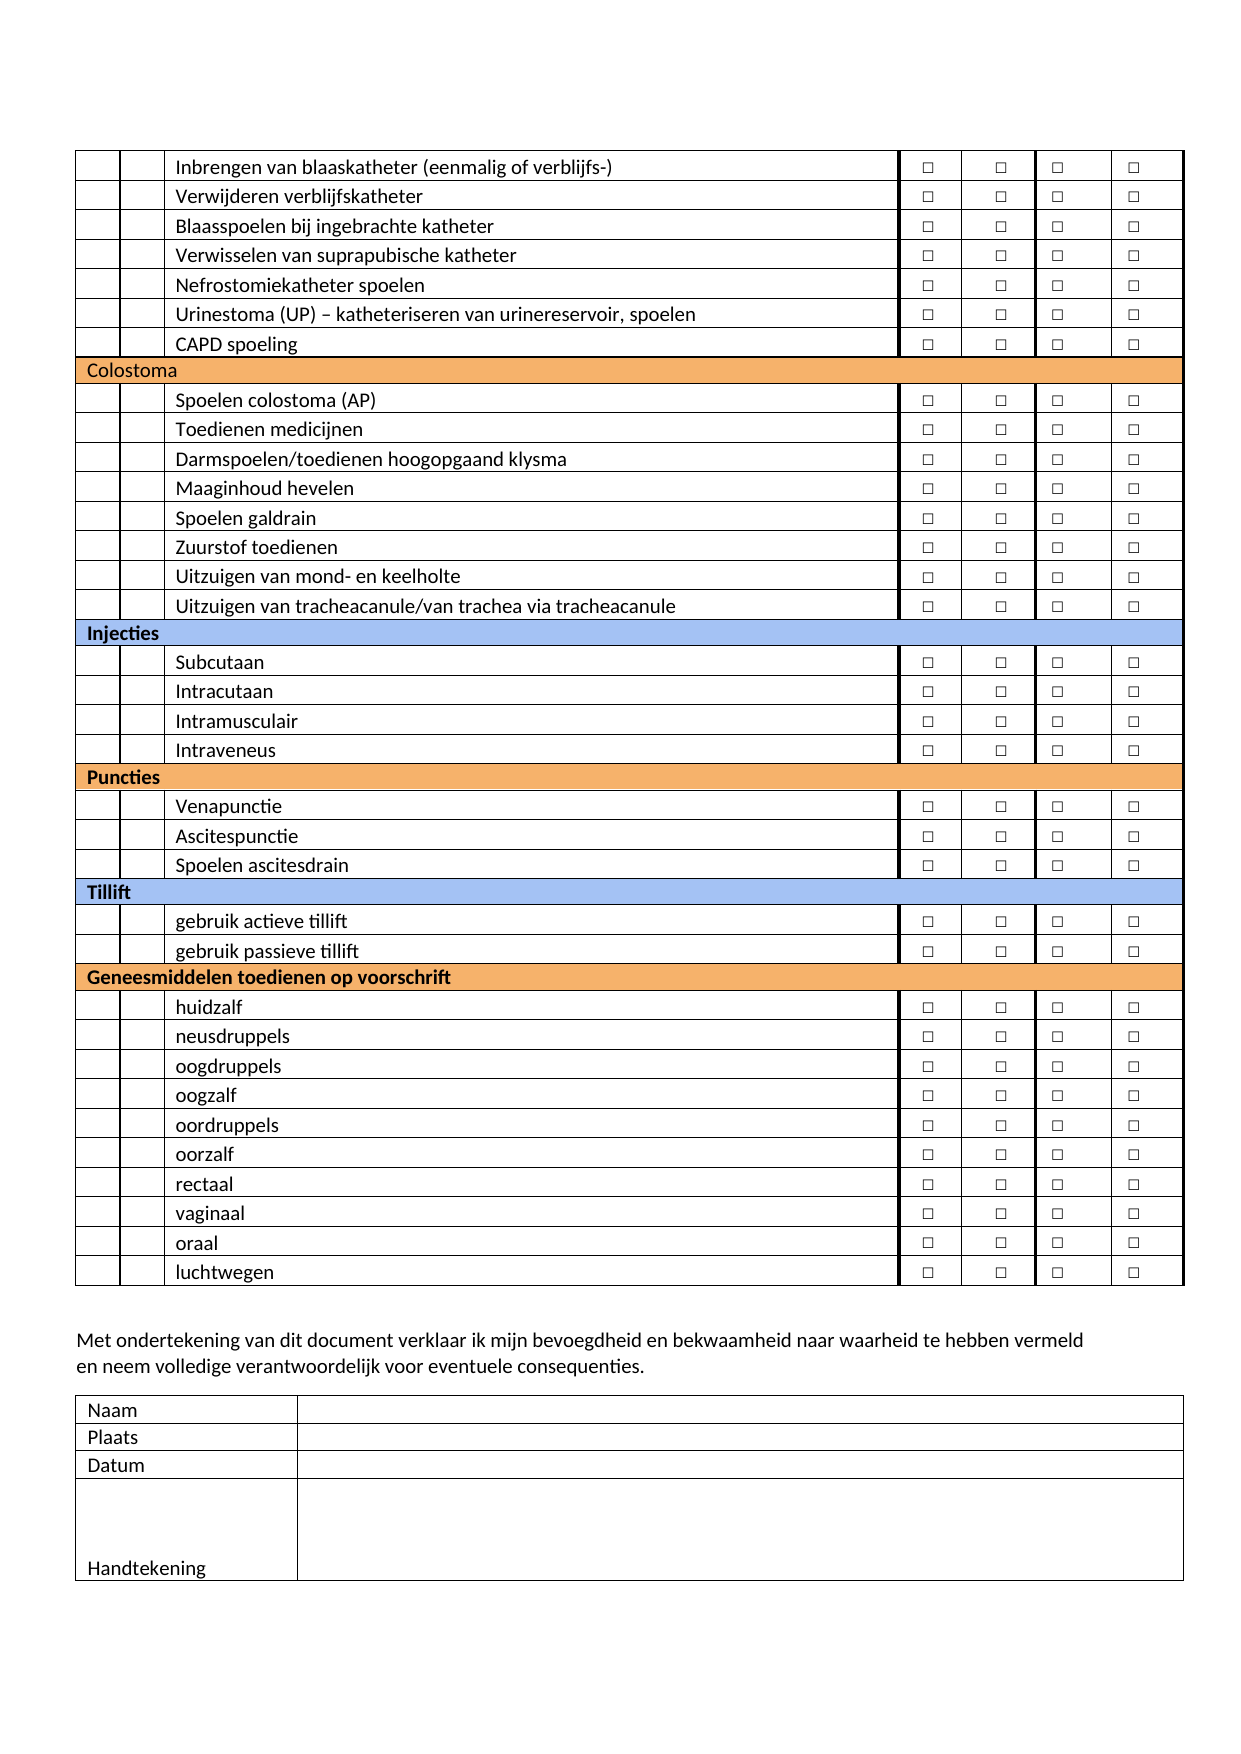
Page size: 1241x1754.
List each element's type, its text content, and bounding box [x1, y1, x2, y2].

table_cell ☐ [962, 1020, 1034, 1049]
table_cell ☐ [1037, 502, 1111, 530]
table_cell [76, 991, 119, 1019]
table_cell Puncties [76, 764, 1182, 789]
table_cell ☐ [1112, 735, 1182, 763]
table_cell ☐ [1037, 1050, 1111, 1078]
table_cell [76, 646, 119, 674]
table_cell ☐ [1037, 1168, 1111, 1196]
table_cell ☐ [901, 820, 961, 848]
table_cell ☐ [1037, 443, 1111, 471]
table_cell ☐ [901, 1256, 961, 1284]
table_cell ☐ [901, 905, 961, 934]
table_cell ☐ [1037, 151, 1111, 179]
table_cell ☐ [901, 735, 961, 763]
table_cell ☐ [1112, 181, 1182, 209]
table_cell ☐ [1112, 935, 1182, 963]
table_cell ☐ [901, 502, 961, 530]
table_cell ☐ [1037, 1227, 1111, 1255]
table_cell ☐ [962, 1050, 1034, 1078]
table_cell [76, 905, 119, 934]
table_cell ☐ [962, 269, 1034, 297]
table_cell ☐ [901, 269, 961, 297]
table_cell [121, 472, 164, 501]
table_cell [121, 1197, 164, 1226]
table_cell ☐ [1112, 791, 1182, 819]
table_cell ☐ [1037, 181, 1111, 209]
table_cell ☐ [1112, 472, 1182, 501]
table_cell Spoelen ascitesdrain [165, 850, 897, 878]
table_cell [121, 384, 164, 412]
table_cell Intraveneus [165, 735, 897, 763]
table_cell ☐ [962, 1079, 1034, 1108]
table_cell [76, 1138, 119, 1167]
table_cell Blaasspoelen bij ingebrachte katheter [165, 210, 897, 238]
table_cell ☐ [1112, 299, 1182, 327]
table_cell [121, 328, 164, 356]
table_cell [76, 850, 119, 878]
table_cell [121, 531, 164, 560]
table_cell ☐ [1037, 850, 1111, 878]
table_cell [121, 210, 164, 238]
table_cell ☐ [1112, 502, 1182, 530]
table_cell Inbrengen van blaaskatheter (eenmalig of verblijfs-) [165, 151, 897, 179]
table_cell ☐ [901, 531, 961, 560]
table_cell ☐ [962, 991, 1034, 1019]
table_cell oordruppels [165, 1109, 897, 1137]
table_cell ☐ [901, 328, 961, 356]
table_cell ☐ [1037, 820, 1111, 848]
table_cell ☐ [901, 181, 961, 209]
table_cell ☐ [962, 472, 1034, 501]
table_cell Injecties [76, 620, 1182, 645]
table_cell [76, 935, 119, 963]
table_cell ☐ [962, 590, 1034, 619]
table_cell ☐ [962, 1109, 1034, 1137]
table_cell [76, 181, 119, 209]
table_cell ☐ [962, 413, 1034, 442]
table_cell ☐ [1112, 443, 1182, 471]
table_cell ☐ [1112, 676, 1182, 704]
table_cell [76, 590, 119, 619]
table_cell ☐ [901, 791, 961, 819]
table_cell [76, 676, 119, 704]
table_cell ☐ [1112, 646, 1182, 674]
table_cell ☐ [1037, 328, 1111, 356]
table_cell ☐ [962, 240, 1034, 268]
table_cell [121, 299, 164, 327]
table_cell [121, 1168, 164, 1196]
table_cell ☐ [1112, 705, 1182, 733]
table_cell [121, 269, 164, 297]
table_cell ☐ [1037, 1197, 1111, 1226]
table_cell ☐ [1037, 299, 1111, 327]
table_cell Intracutaan [165, 676, 897, 704]
table_cell ☐ [901, 850, 961, 878]
table_cell [76, 1050, 119, 1078]
table_cell [298, 1451, 1183, 1477]
table_cell ☐ [1112, 1197, 1182, 1226]
table_cell ☐ [1037, 384, 1111, 412]
table_cell [121, 735, 164, 763]
table_cell ☐ [901, 705, 961, 733]
table_cell ☐ [962, 935, 1034, 963]
table_cell [76, 1227, 119, 1255]
table_cell [76, 299, 119, 327]
table_cell ☐ [901, 472, 961, 501]
table_cell Ascitespunctie [165, 820, 897, 848]
table_cell [76, 735, 119, 763]
table_cell rectaal [165, 1168, 897, 1196]
table_cell ☐ [962, 151, 1034, 179]
table_cell [121, 443, 164, 471]
table_cell ☐ [1112, 1168, 1182, 1196]
table_cell ☐ [962, 1138, 1034, 1167]
table_cell neusdruppels [165, 1020, 897, 1049]
table_cell ☐ [962, 443, 1034, 471]
table_cell [121, 1227, 164, 1255]
table_cell ☐ [962, 210, 1034, 238]
table_cell [76, 413, 119, 442]
table_cell luchtwegen [165, 1256, 897, 1284]
table_cell ☐ [1112, 1109, 1182, 1137]
table_cell [121, 590, 164, 619]
table_cell ☐ [1037, 791, 1111, 819]
table_cell [76, 328, 119, 356]
table_cell [298, 1424, 1183, 1450]
table_cell ☐ [1112, 151, 1182, 179]
table_cell ☐ [1112, 240, 1182, 268]
table_cell ☐ [1037, 935, 1111, 963]
table_cell ☐ [962, 531, 1034, 560]
table_cell [76, 705, 119, 733]
table_cell [76, 151, 119, 179]
table_cell [76, 384, 119, 412]
table_cell ☐ [901, 413, 961, 442]
table_cell ☐ [1112, 210, 1182, 238]
table_cell Datum [76, 1451, 297, 1477]
table_cell gebruik actieve tillift [165, 905, 897, 934]
table_cell ☐ [901, 1227, 961, 1255]
table_cell ☐ [901, 210, 961, 238]
table_cell ☐ [1112, 1138, 1182, 1167]
table_cell oraal [165, 1227, 897, 1255]
table_cell Spoelen colostoma (AP) [165, 384, 897, 412]
table_cell ☐ [962, 791, 1034, 819]
table_cell [121, 1256, 164, 1284]
table_cell ☐ [962, 328, 1034, 356]
table_cell ☐ [901, 240, 961, 268]
table_cell [121, 240, 164, 268]
table_cell [76, 820, 119, 848]
table_cell ☐ [1112, 328, 1182, 356]
table_cell vaginaal [165, 1197, 897, 1226]
table_cell Tillift [76, 879, 1182, 904]
table_cell ☐ [901, 590, 961, 619]
table_cell ☐ [1037, 646, 1111, 674]
table_cell [76, 1079, 119, 1108]
table_cell ☐ [962, 502, 1034, 530]
table_cell ☐ [901, 1020, 961, 1049]
table_cell ☐ [1112, 1256, 1182, 1284]
table_cell Darmspoelen/toedienen hoogopgaand klysma [165, 443, 897, 471]
table_cell ☐ [1112, 413, 1182, 442]
table_cell ☐ [1112, 561, 1182, 589]
table_cell ☐ [901, 1138, 961, 1167]
table_cell [76, 1256, 119, 1284]
table_header [298, 1396, 1183, 1423]
table_cell ☐ [901, 443, 961, 471]
table_cell ☐ [1112, 905, 1182, 934]
table_cell ☐ [1037, 905, 1111, 934]
table_cell ☐ [962, 181, 1034, 209]
table_cell gebruik passieve tillift [165, 935, 897, 963]
table_cell Plaats [76, 1424, 297, 1450]
table_cell ☐ [1037, 991, 1111, 1019]
table_cell oorzalf [165, 1138, 897, 1167]
table_cell ☐ [962, 1256, 1034, 1284]
table_cell ☐ [962, 905, 1034, 934]
table_cell Geneesmiddelen toedienen op voorschrift [76, 964, 1182, 990]
table_cell ☐ [901, 1050, 961, 1078]
table_cell ☐ [1037, 269, 1111, 297]
table_cell Nefrostomiekatheter spoelen [165, 269, 897, 297]
table_cell ☐ [1037, 735, 1111, 763]
table_cell Uitzuigen van mond- en keelholte [165, 561, 897, 589]
table_cell ☐ [1037, 590, 1111, 619]
table_cell ☐ [1112, 1227, 1182, 1255]
table_cell ☐ [901, 299, 961, 327]
table_cell ☐ [901, 1109, 961, 1137]
table_cell ☐ [1112, 1050, 1182, 1078]
table_cell ☐ [962, 676, 1034, 704]
table_cell [121, 181, 164, 209]
table_cell [121, 646, 164, 674]
table_cell Verwisselen van suprapubische katheter [165, 240, 897, 268]
table_cell ☐ [1037, 413, 1111, 442]
table_cell [298, 1479, 1183, 1580]
table_cell Urinestoma (UP) – katheteriseren van urinereservoir, spoelen [165, 299, 897, 327]
table_cell CAPD spoeling [165, 328, 897, 356]
table_cell ☐ [1112, 991, 1182, 1019]
table_cell oogzalf [165, 1079, 897, 1108]
table_cell [76, 1109, 119, 1137]
table_cell [76, 1020, 119, 1049]
table_cell [121, 991, 164, 1019]
table_cell ☐ [1037, 240, 1111, 268]
table_cell [76, 210, 119, 238]
table_cell ☐ [901, 646, 961, 674]
table_cell Toedienen medicijnen [165, 413, 897, 442]
table_cell ☐ [901, 1197, 961, 1226]
table_cell [121, 1050, 164, 1078]
table_cell ☐ [1112, 531, 1182, 560]
table_cell ☐ [1112, 850, 1182, 878]
text Met ondertekening van dit document verklaar ik mijn bevoegdheid en bekwaamheid naar waarheid te hebben vermeld en neem volledige verantwoordelijk voor eventuele consequenties. [76, 1328, 1090, 1378]
table_cell [121, 1109, 164, 1137]
table_cell [121, 1138, 164, 1167]
table_cell Zuurstof toedienen [165, 531, 897, 560]
table_cell ☐ [1112, 384, 1182, 412]
table_cell ☐ [901, 1168, 961, 1196]
table_cell Verwijderen verblijfskatheter [165, 181, 897, 209]
table_cell ☐ [1037, 531, 1111, 560]
table_cell ☐ [962, 735, 1034, 763]
table_cell Maaginhoud hevelen [165, 472, 897, 501]
table_cell [121, 561, 164, 589]
table_cell ☐ [962, 561, 1034, 589]
table_cell ☐ [1112, 269, 1182, 297]
table_cell oogdruppels [165, 1050, 897, 1078]
table_header Naam [76, 1396, 297, 1423]
table_cell [76, 791, 119, 819]
table_cell ☐ [1037, 1020, 1111, 1049]
table_cell ☐ [901, 676, 961, 704]
table_cell ☐ [962, 384, 1034, 412]
table_cell ☐ [962, 705, 1034, 733]
table_cell ☐ [901, 991, 961, 1019]
table_cell [121, 151, 164, 179]
table_cell ☐ [901, 935, 961, 963]
table_cell ☐ [1037, 472, 1111, 501]
table_cell [121, 1079, 164, 1108]
table_cell [121, 791, 164, 819]
table_cell ☐ [901, 151, 961, 179]
table_cell [76, 443, 119, 471]
table_cell ☐ [962, 1197, 1034, 1226]
table_cell [121, 502, 164, 530]
table_cell ☐ [962, 1168, 1034, 1196]
table_cell Spoelen galdrain [165, 502, 897, 530]
table_cell ☐ [1112, 1020, 1182, 1049]
table_cell ☐ [1112, 590, 1182, 619]
table_cell ☐ [962, 850, 1034, 878]
table_cell [121, 676, 164, 704]
table_cell [76, 1168, 119, 1196]
table_cell ☐ [1037, 705, 1111, 733]
table_cell Uitzuigen van tracheacanule/van trachea via tracheacanule [165, 590, 897, 619]
table_cell ☐ [962, 299, 1034, 327]
table_cell ☐ [962, 820, 1034, 848]
table_cell [121, 1020, 164, 1049]
table_cell huidzalf [165, 991, 897, 1019]
table_cell [76, 561, 119, 589]
table_cell ☐ [1037, 1079, 1111, 1108]
table_cell Handtekening [76, 1479, 297, 1580]
table_cell [76, 240, 119, 268]
table_cell ☐ [1037, 1109, 1111, 1137]
table_cell [76, 531, 119, 560]
table_cell [121, 820, 164, 848]
table_cell ☐ [1112, 1079, 1182, 1108]
table_cell ☐ [1037, 676, 1111, 704]
table_cell ☐ [901, 384, 961, 412]
table_cell ☐ [901, 1079, 961, 1108]
table_cell ☐ [1037, 210, 1111, 238]
table_cell [76, 502, 119, 530]
table_cell [76, 269, 119, 297]
table_cell Subcutaan [165, 646, 897, 674]
table_cell Colostoma [76, 358, 1182, 383]
table_cell ☐ [962, 646, 1034, 674]
table_cell Venapunctie [165, 791, 897, 819]
table_cell [121, 905, 164, 934]
table_cell ☐ [1037, 1256, 1111, 1284]
table_cell ☐ [901, 561, 961, 589]
table_cell [121, 935, 164, 963]
table_cell ☐ [1112, 820, 1182, 848]
table_cell ☐ [1037, 1138, 1111, 1167]
table_cell [121, 705, 164, 733]
table_cell [76, 1197, 119, 1226]
table_cell ☐ [962, 1227, 1034, 1255]
table_cell [121, 850, 164, 878]
table_cell [76, 472, 119, 501]
table_cell Intramusculair [165, 705, 897, 733]
table_cell ☐ [1037, 561, 1111, 589]
table_cell [121, 413, 164, 442]
